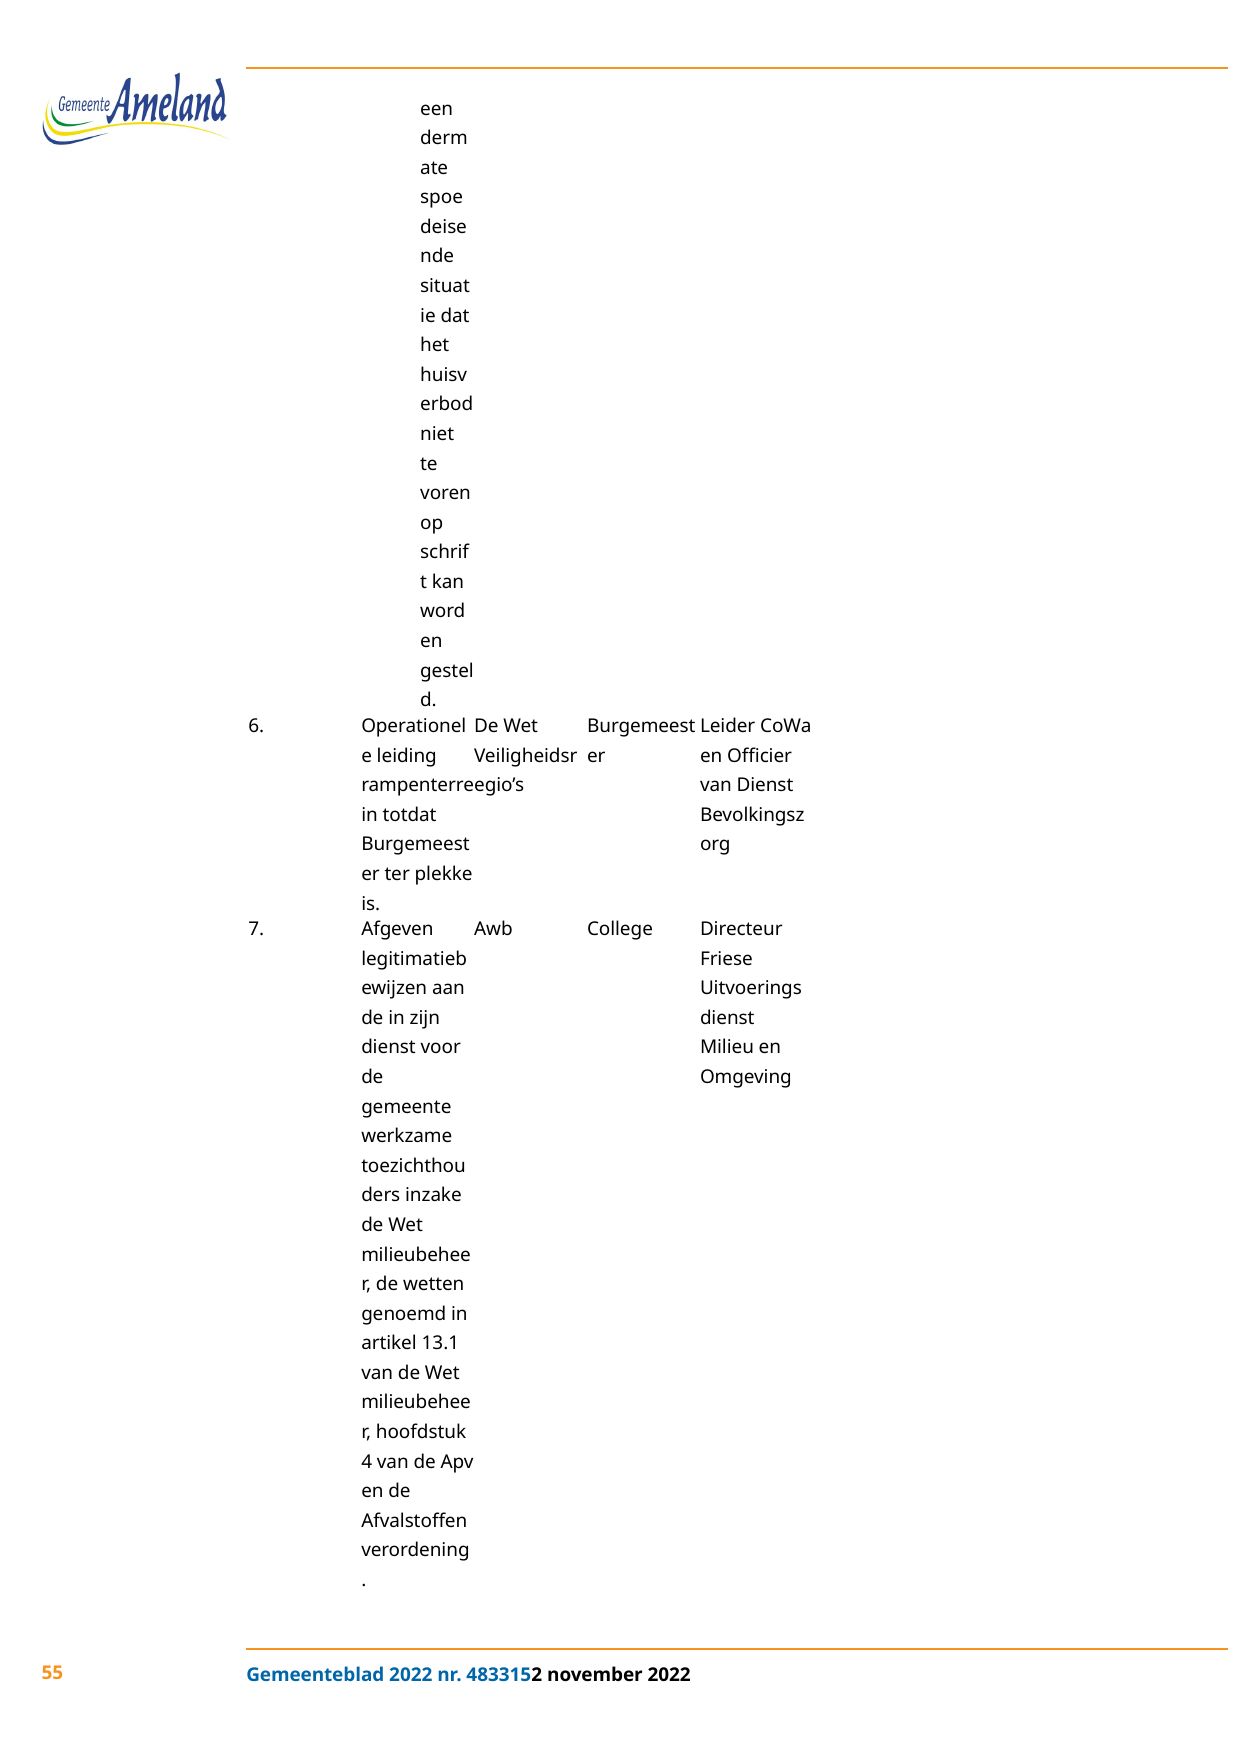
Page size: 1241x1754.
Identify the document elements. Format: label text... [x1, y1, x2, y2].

table_cell Afgeven legitimatiebewijzen aan de in zijn dienst voor de gemeente werkzame toezichthouders inzake de Wet milieubeheer, de wetten genoemd in artikel 13.1 van de Wet milieubeheer, hoofdstuk 4 van de Apv en de Afvalstoffenverordening. [361, 915, 474, 1592]
table_cell 7. [248, 915, 361, 1592]
table_cell [474, 95, 587, 712]
table_cell [926, 915, 1038, 1592]
table_cell een dermate spoedeisende situatie dat het huisverbod niet te voren op schrift kan worden gesteld. [361, 95, 474, 712]
table_cell Operationele leiding rampenterrein totdat Burgemeester ter plekke is. [361, 712, 474, 915]
table_cell Burgemeester [587, 712, 700, 915]
table_cell [926, 95, 1038, 712]
table_cell 6. [248, 712, 361, 915]
table_cell Awb [474, 915, 587, 1592]
picture [41, 47, 231, 172]
table_cell Leider CoWa en Officier van Dienst Bevolkingszorg [700, 712, 813, 915]
table_cell [926, 712, 1038, 915]
table_cell [587, 95, 700, 712]
table_cell [813, 915, 926, 1592]
table_cell [248, 95, 361, 712]
table_cell De Wet Veiligheidsregio’s [474, 712, 587, 915]
table_cell [700, 95, 813, 712]
table_cell College [587, 915, 700, 1592]
table_cell Directeur Friese Uitvoeringsdienst Milieu en Omgeving [700, 915, 813, 1592]
table_cell [813, 95, 926, 712]
table_cell [813, 712, 926, 915]
